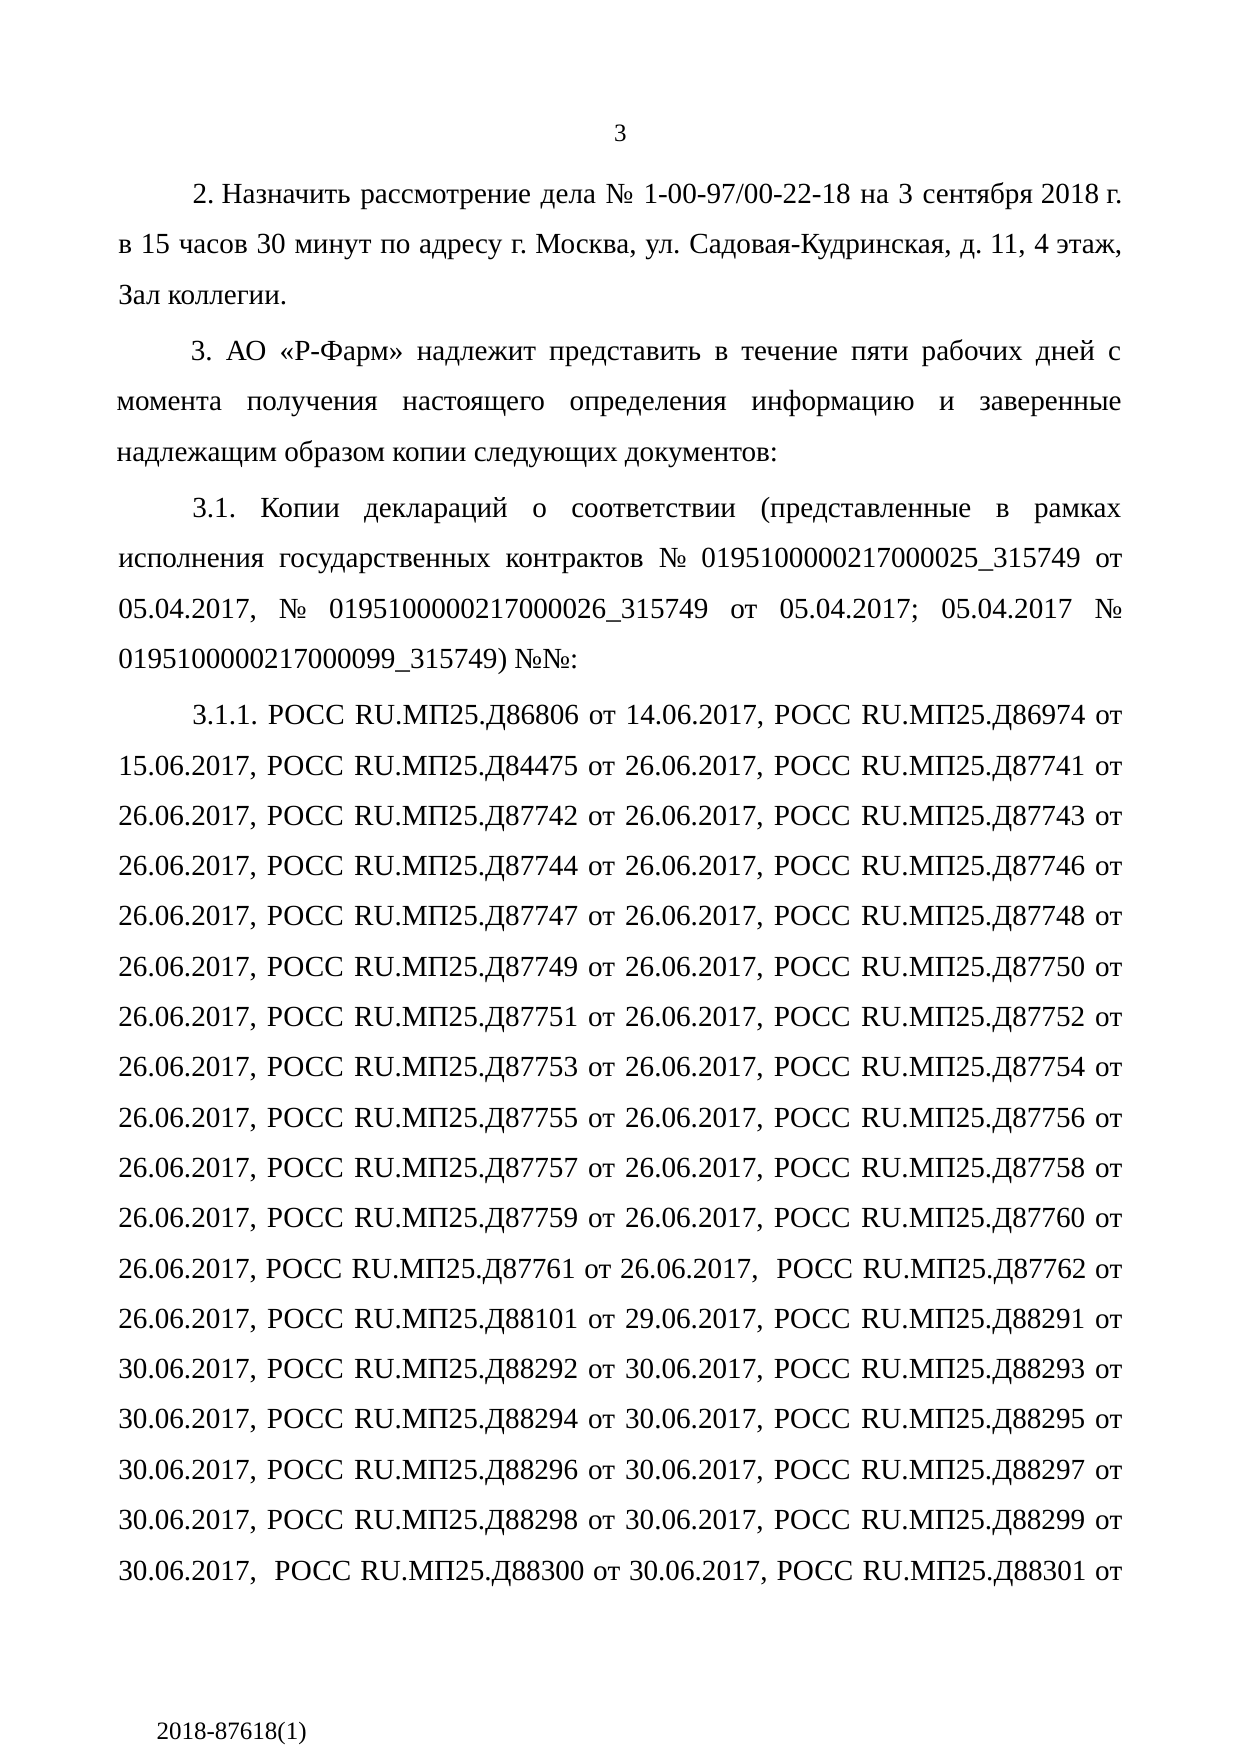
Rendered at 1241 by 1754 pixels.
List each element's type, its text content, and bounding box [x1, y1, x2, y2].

list 3. АО «Р-Фарм» надлежит представить в течение пяти рабочих дней с момента получения настоящего определения информацию и заверенные надлежащим образом копии следующих документов: [116, 333, 1122, 467]
text 2. Назначить рассмотрение дела № 1-00-97/00-22-18 на 3 сентября 2018 г. в 15 часов 30 минут по адресу г. Москва, ул. Садовая-Кудринская, д. 11, 4 этаж, Зал коллегии. [118, 176, 1122, 311]
text 3.1.1. РОСС RU.МП25.Д86806 от 14.06.2017, РОСС RU.МП25.Д86974 от 15.06.2017, РОСС RU.МП25.Д84475 от 26.06.2017, РОСС RU.МП25.Д87741 от 26.06.2017, РОСС RU.МП25.Д87742 от 26.06.2017, РОСС RU.МП25.Д87743 от 26.06.2017, РОСС RU.МП25.Д87744 от 26.06.2017, РОСС RU.МП25.Д87746 от 26.06.2017, РОСС RU.МП25.Д87747 от 26.06.2017, РОСС RU.МП25.Д87748 от 26.06.2017, РОСС RU.МП25.Д87749 от 26.06.2017, РОСС RU.МП25.Д87750 от 26.06.2017, РОСС RU.МП25.Д87751 от 26.06.2017, РОСС RU.МП25.Д87752 от 26.06.2017, РОСС RU.МП25.Д87753 от 26.06.2017, РОСС RU.МП25.Д87754 от 26.06.2017, РОСС RU.МП25.Д87755 от 26.06.2017, РОСС RU.МП25.Д87756 от 26.06.2017, РОСС RU.МП25.Д87757 от 26.06.2017, РОСС RU.МП25.Д87758 от 26.06.2017, РОСС RU.МП25.Д87759 от 26.06.2017, РОСС RU.МП25.Д87760 от 26.06.2017, РОСС RU.МП25.Д87761 от 26.06.2017, РОСС RU.МП25.Д87762 от 26.06.2017, РОСС RU.МП25.Д88101 от 29.06.2017, РОСС RU.МП25.Д88291 от 30.06.2017, РОСС RU.МП25.Д88292 от 30.06.2017, РОСС RU.МП25.Д88293 от 30.06.2017, РОСС RU.МП25.Д88294 от 30.06.2017, РОСС RU.МП25.Д88295 от 30.06.2017, РОСС RU.МП25.Д88296 от 30.06.2017, РОСС RU.МП25.Д88297 от 30.06.2017, РОСС RU.МП25.Д88298 от 30.06.2017, РОСС RU.МП25.Д88299 от 30.06.2017, РОСС RU.МП25.Д88300 от 30.06.2017, РОСС RU.МП25.Д88301 от [118, 697, 1122, 1586]
text 3.1. Копии деклараций о соответствии (представленные в рамках исполнения государственных контрактов № 0195100000217000025_315749 от 05.04.2017, № 0195100000217000026_315749 от 05.04.2017; 05.04.2017 № 0195100000217000099_315749) №№: [118, 490, 1122, 674]
